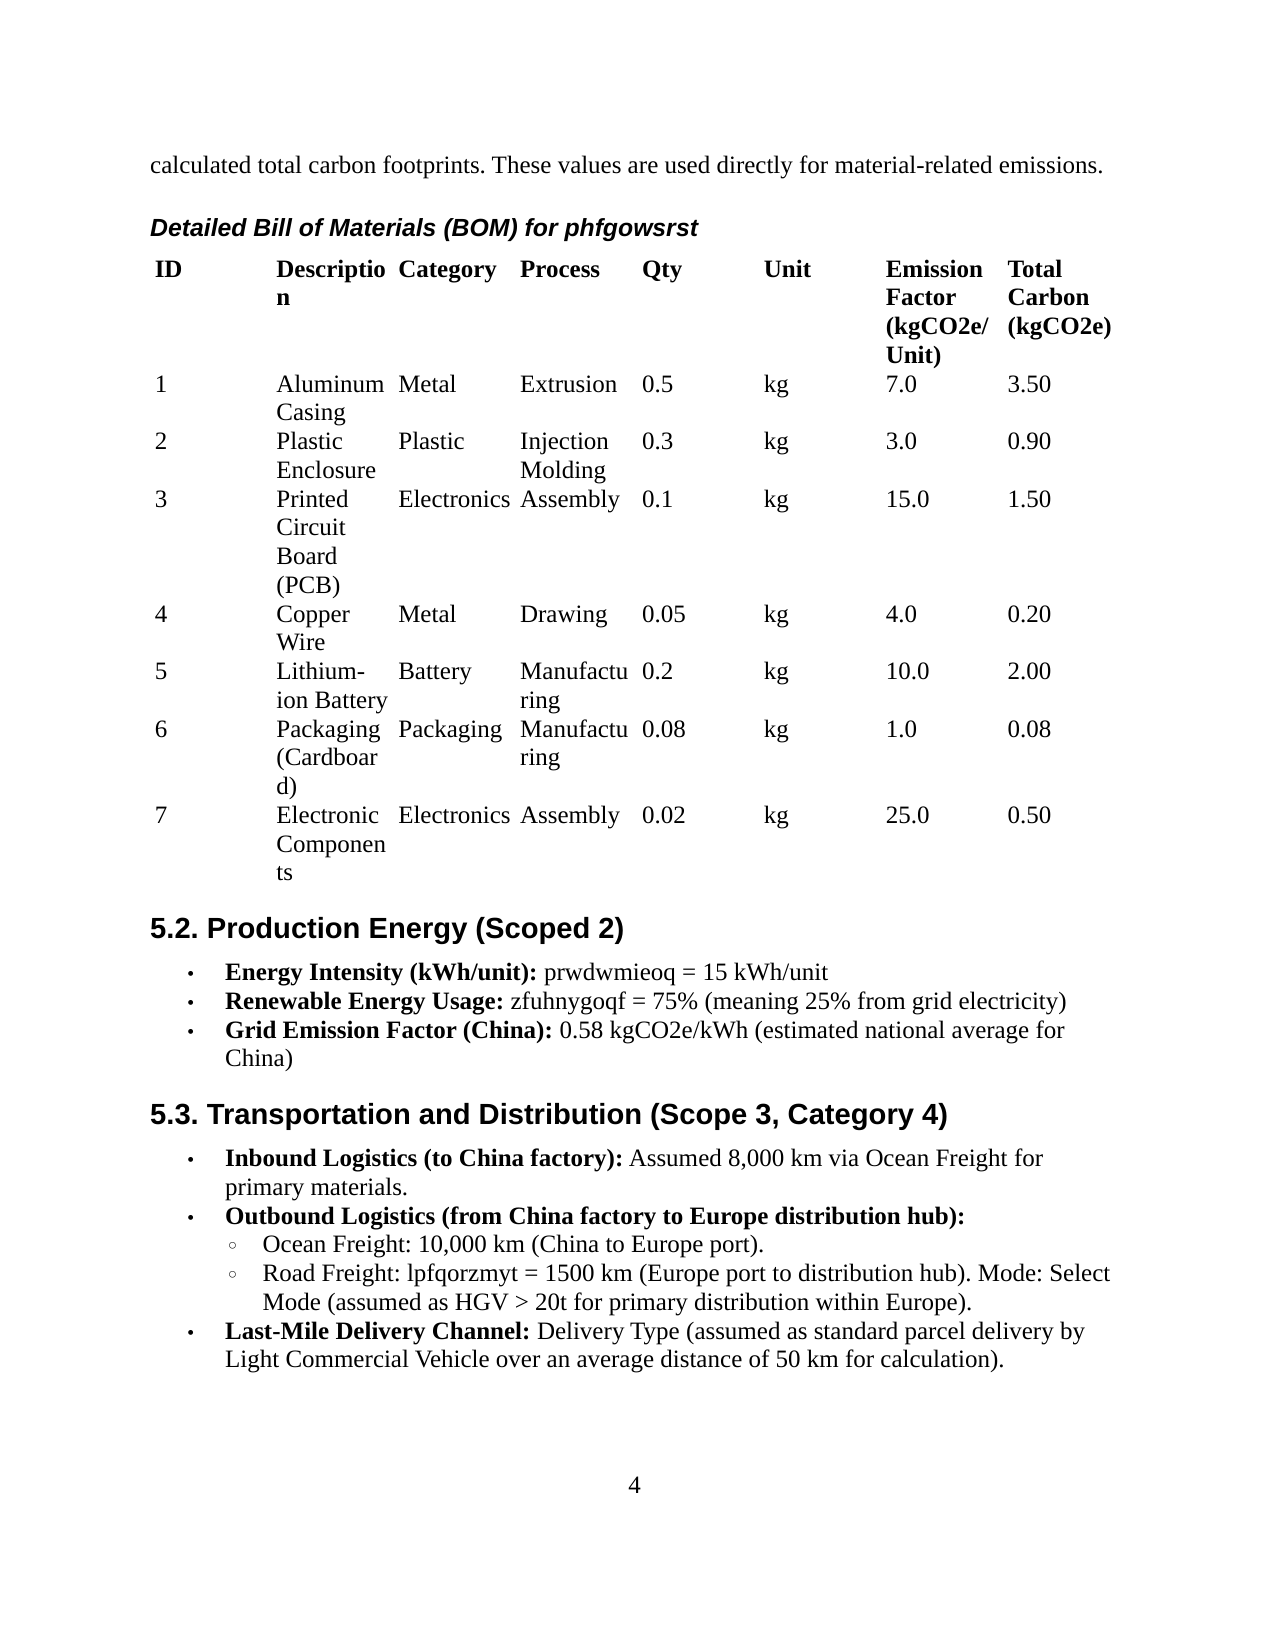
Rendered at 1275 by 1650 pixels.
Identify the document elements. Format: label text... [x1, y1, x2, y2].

table_cell Copper Wire [272, 599, 394, 656]
table_cell 6 [150, 714, 272, 800]
table_cell Printed Circuit Board (PCB) [272, 484, 394, 599]
table_cell Electronic Components [272, 800, 394, 886]
table_cell 4.0 [881, 599, 1003, 656]
table_header Total Carbon (kgCO2e) [1003, 254, 1125, 369]
list Ocean Freight: 10,000 km (China to Europe port). [225, 1229, 1125, 1258]
table_cell Lithium-ion Battery [272, 656, 394, 714]
table_cell 0.90 [1003, 426, 1125, 484]
table_cell 0.05 [638, 599, 759, 656]
table_cell 2 [150, 426, 272, 484]
table_header Qty [638, 254, 759, 369]
table_cell 1 [150, 369, 272, 426]
table_cell kg [759, 800, 881, 886]
table_cell 0.08 [1003, 714, 1125, 800]
table_cell Plastic [394, 426, 516, 484]
table_cell Battery [394, 656, 516, 714]
table_cell 3.0 [881, 426, 1003, 484]
table_cell 0.2 [638, 656, 759, 714]
table_cell 0.1 [638, 484, 759, 599]
table_cell Packaging (Cardboard) [272, 714, 394, 800]
table_cell Electronics [394, 800, 516, 886]
table_cell Assembly [516, 484, 637, 599]
list Grid Emission Factor (China): 0.58 kgCO2e/kWh (estimated national average for China) [187, 1015, 1125, 1072]
table_cell Electronics [394, 484, 516, 599]
table_cell Assembly [516, 800, 637, 886]
table_cell 2.00 [1003, 656, 1125, 714]
list Last-Mile Delivery Channel: Delivery Type (assumed as standard parcel delivery by Light Commercial Vehicle over an average distance of 50 km for calculation). [187, 1316, 1125, 1373]
text calculated total carbon footprints. These values are used directly for material-related emissions. [150, 150, 1125, 179]
table_cell Manufacturing [516, 656, 637, 714]
table_cell 10.0 [881, 656, 1003, 714]
table_cell kg [759, 426, 881, 484]
list Inbound Logistics (to China factory): Assumed 8,000 km via Ocean Freight for primary materials. [187, 1143, 1125, 1201]
list Outbound Logistics (from China factory to Europe distribution hub): [187, 1201, 1125, 1229]
list Road Freight: lpfqorzmyt = 1500 km (Europe port to distribution hub). Mode: Select Mode (assumed as HGV > 20t for primary distribution within Europe). [225, 1258, 1125, 1316]
table_cell 1.50 [1003, 484, 1125, 599]
table_cell Drawing [516, 599, 637, 656]
table_cell kg [759, 369, 881, 426]
table_cell 7 [150, 800, 272, 886]
list Renewable Energy Usage: zfuhnygoqf = 75% (meaning 25% from grid electricity) [187, 986, 1125, 1015]
table_cell 0.02 [638, 800, 759, 886]
table_cell 0.50 [1003, 800, 1125, 886]
table_cell 0.3 [638, 426, 759, 484]
table_header Unit [759, 254, 881, 369]
table_header Description [272, 254, 394, 369]
table_cell 25.0 [881, 800, 1003, 886]
table_cell 3 [150, 484, 272, 599]
table_cell kg [759, 656, 881, 714]
table_cell Plastic Enclosure [272, 426, 394, 484]
table_cell Metal [394, 369, 516, 426]
table_cell 15.0 [881, 484, 1003, 599]
table_cell kg [759, 714, 881, 800]
table_cell 1.0 [881, 714, 1003, 800]
table_cell 5 [150, 656, 272, 714]
subtitle Detailed Bill of Materials (BOM) for phfgowsrst [150, 213, 1125, 241]
list Energy Intensity (kWh/unit): prwdwmieoq = 15 kWh/unit [187, 957, 1125, 986]
table_header Category [394, 254, 516, 369]
table_cell 0.5 [638, 369, 759, 426]
table_cell Manufacturing [516, 714, 637, 800]
table_cell Injection Molding [516, 426, 637, 484]
table_cell 7.0 [881, 369, 1003, 426]
table_cell kg [759, 484, 881, 599]
table_cell 4 [150, 599, 272, 656]
subtitle 5.3. Transportation and Distribution (Scope 3, Category 4) [150, 1097, 1125, 1131]
table_cell kg [759, 599, 881, 656]
subtitle 5.2. Production Energy (Scoped 2) [150, 911, 1125, 945]
table_cell 3.50 [1003, 369, 1125, 426]
table_cell 0.20 [1003, 599, 1125, 656]
table_cell Aluminum Casing [272, 369, 394, 426]
table_header Emission Factor (kgCO2e/Unit) [881, 254, 1003, 369]
table_cell Packaging [394, 714, 516, 800]
table_header ID [150, 254, 272, 369]
table_cell Extrusion [516, 369, 637, 426]
table_cell Metal [394, 599, 516, 656]
table_cell 0.08 [638, 714, 759, 800]
table_header Process [516, 254, 637, 369]
